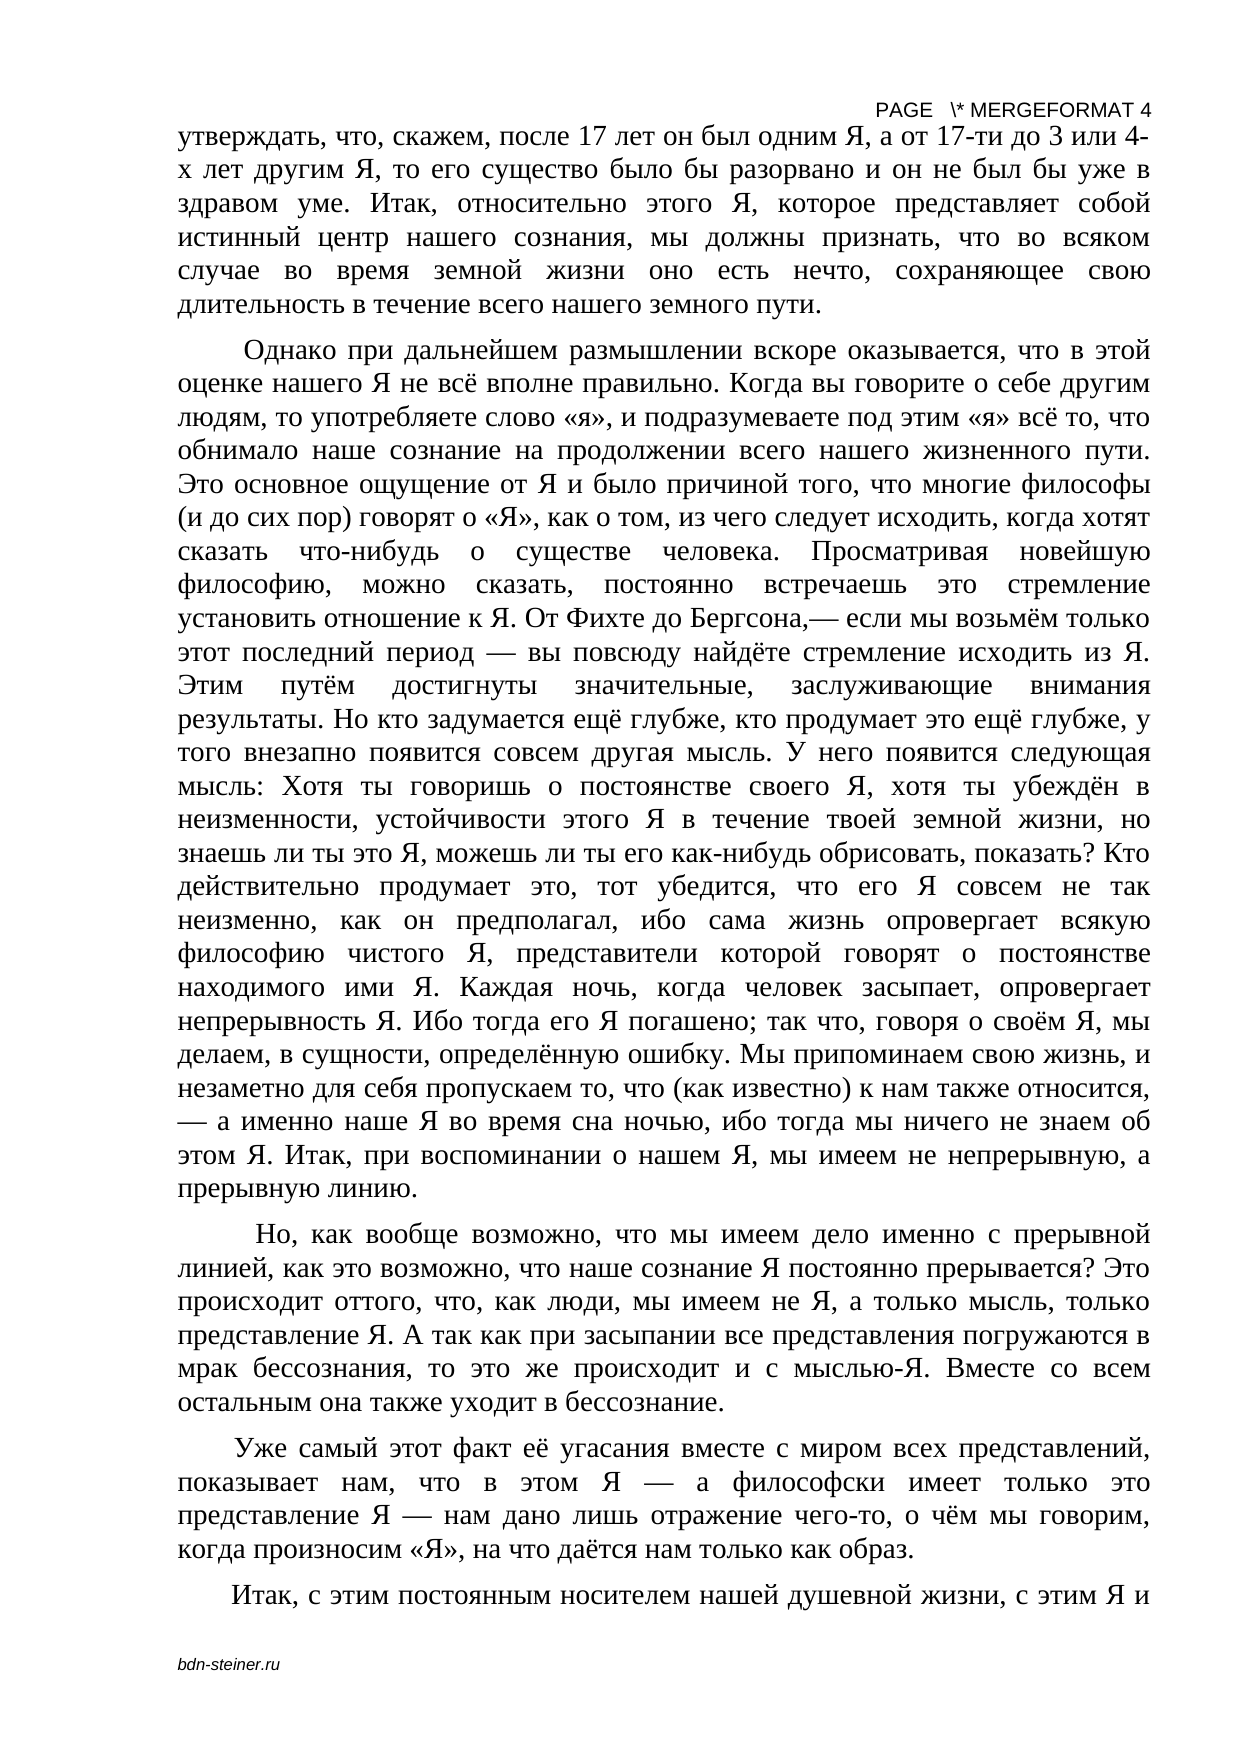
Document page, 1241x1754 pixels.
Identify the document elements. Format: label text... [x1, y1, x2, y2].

text утверждать, что, скажем, после 17 лет он был одним Я, а от 17-ти до 3 или 4-х лет другим Я, то его существо было бы разорвано и он не был бы уже в здравом уме. Итак, относительно этого Я, которое представляет собой истинный центр нашего сознания, мы должны признать, что во всяком случае во время земной жизни оно есть нечто, сохраняющее свою длительность в течение всего нашего земного пути. [177, 118, 1152, 319]
text Но, как вообще возможно, что мы имеем дело именно с прерывной линией, как это возможно, что наше сознание Я постоянно прерывается? Это происходит оттого, что, как люди, мы имеем не Я, а только мысль, только представление Я. А так как при засыпании все представления погружаются в мрак бессознания, то это же происходит и с мыслью-Я. Вместе со всем остальным она также уходит в бессознание. [177, 1216, 1152, 1418]
text Однако при дальнейшем размышлении вскоре оказывается, что в этой оценке нашего Я не всё вполне правильно. Когда вы говорите о себе другим людям, то употребляете слово «я», и подразумеваете под этим «я» всё то, что обнимало наше сознание на продолжении всего нашего жизненного пути. Это основное ощущение от Я и было причиной того, что многие философы (и до сих пор) говорят о «Я», как о том, из чего следует исходить, когда хотят сказать что-нибудь о существе человека. Просматривая новейшую философию, можно сказать, постоянно встречаешь это стремление установить отношение к Я. От Фихте до Бергсона,— если мы возьмём только этот последний период — вы повсюду найдёте стремление исходить из Я. Этим путём достигнуты значительные, заслуживающие внимания результаты. Но кто задумается ещё глубже, кто продумает это ещё глубже, у того внезапно появится совсем другая мысль. У него появится следующая мысль: Хотя ты говоришь о постоянстве своего Я, хотя ты убеждён в неизменности, устойчивости этого Я в течение твоей земной жизни, но знаешь ли ты это Я, можешь ли ты его как-нибудь обрисовать, показать? Кто действительно продумает это, тот убедится, что его Я совсем не так неизменно, как он предполагал, ибо сама жизнь опровергает всякую философию чистого Я, представители которой говорят о постоянстве находимого ими Я. Каждая ночь, когда человек засыпает, опровергает непрерывность Я. Ибо тогда его Я погашено; так что, говоря о своём Я, мы делаем, в сущности, определённую ошибку. Мы припоминаем свою жизнь, и незаметно для себя пропускаем то, что (как известно) к нам также относится,— а именно наше Я во время сна ночью, ибо тогда мы ничего не знаем об этом Я. Итак, при воспоминании о нашем Я, мы имеем не непрерывную, а прерывную линию. [177, 332, 1152, 1204]
text Уже самый этот факт её угасания вместе с миром всех представлений, показывает нам, что в этом Я — а философски имеет только это представление Я — нам дано лишь отражение чего-то, о чём мы говорим, когда произносим «Я», на что даётся нам только как образ. [177, 1430, 1152, 1564]
text Итак, с этим постоянным носителем нашей душевной жизни, с этим Я и [177, 1577, 1152, 1610]
